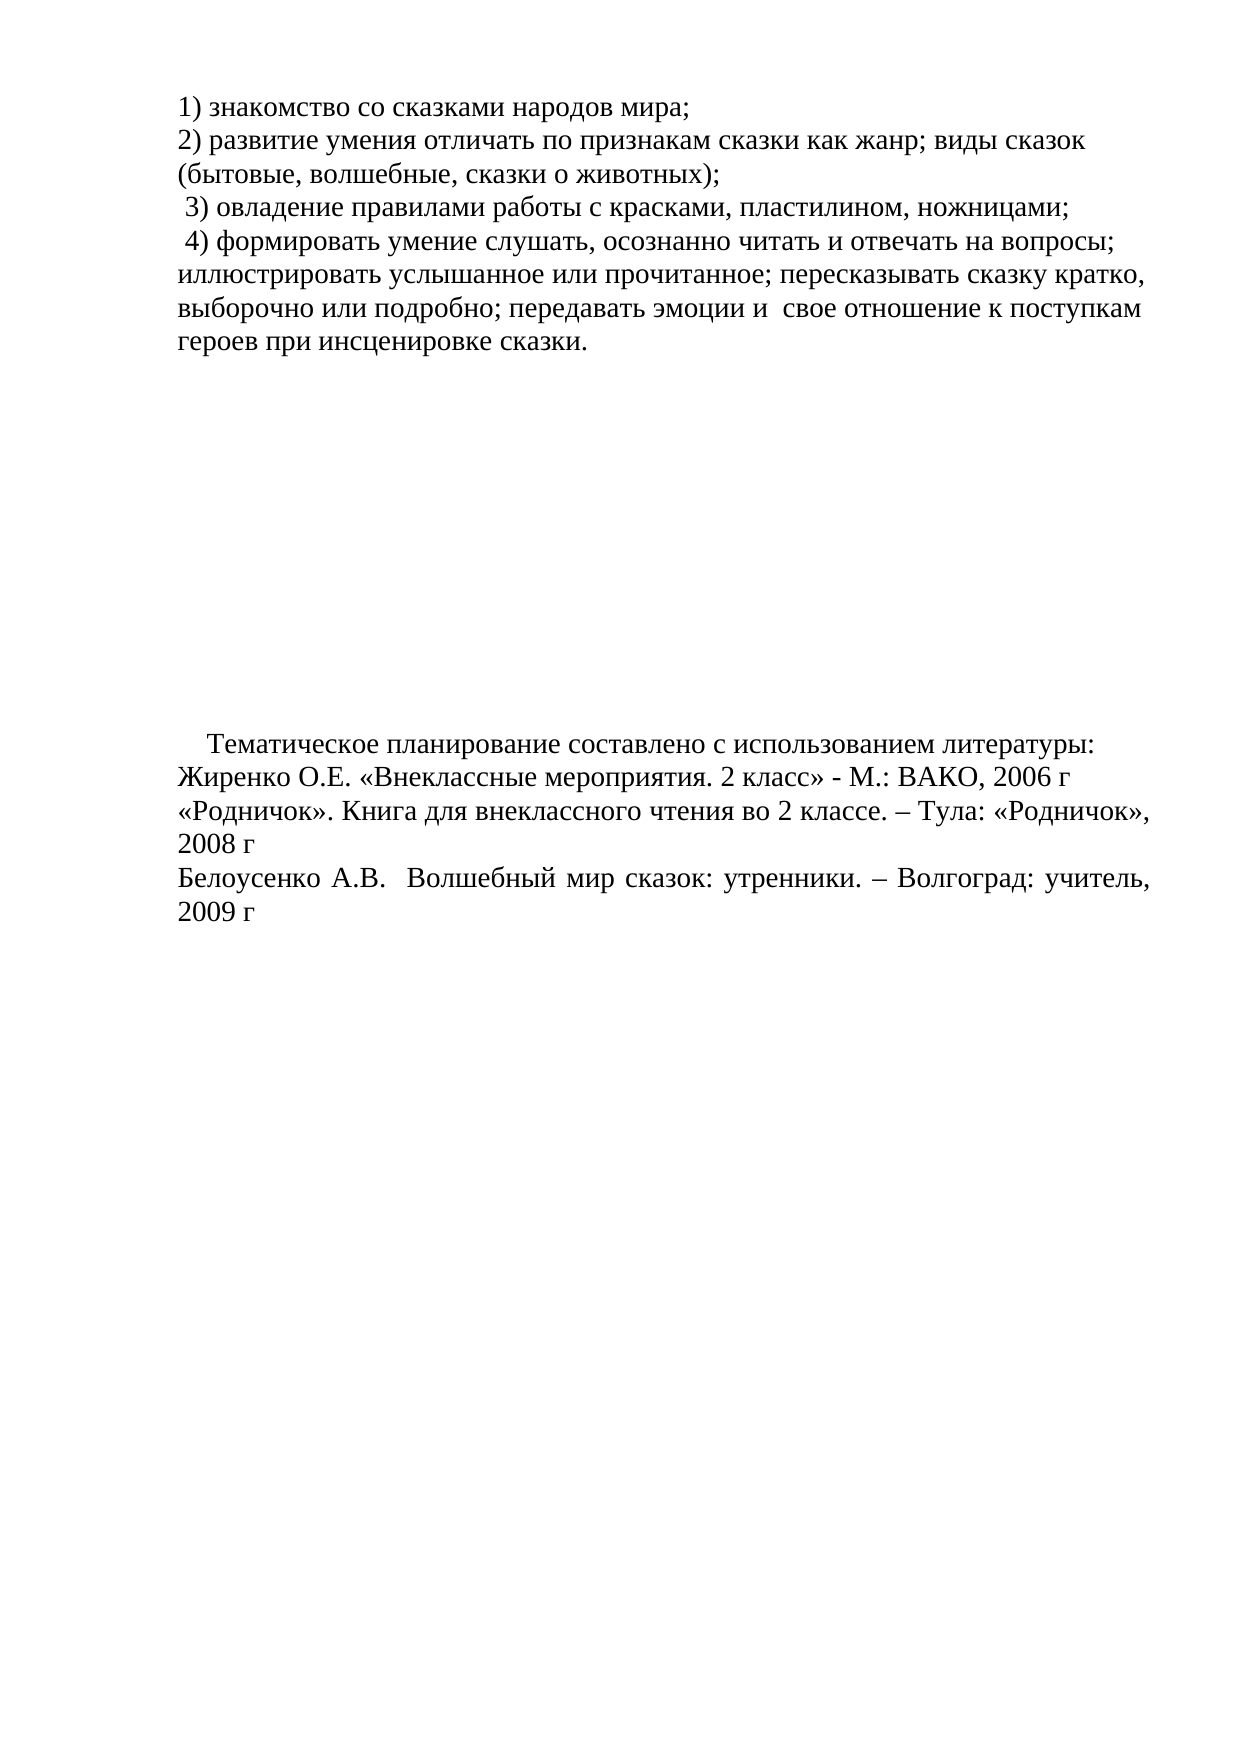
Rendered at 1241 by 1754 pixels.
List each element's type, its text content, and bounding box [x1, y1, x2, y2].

text 4) формировать умение слушать, осознанно читать и отвечать на вопросы; иллюстрировать услышанное или прочитанное; пересказывать сказку кратко, выборочно или подробно; передавать эмоции и свое отношение к поступкам героев при инсценировке сказки. [177, 223, 1152, 357]
text 2) развитие умения отличать по признакам сказки как жанр; виды сказок (бытовые, волшебные, сказки о животных); [177, 122, 1152, 189]
text Тематическое планирование составлено с использованием литературы: [177, 726, 1152, 759]
text Белоусенко А.В. Волшебный мир сказок: утренники. – Волгоград: учитель, 2009 г [177, 860, 1152, 927]
text «Родничок». Книга для внеклассного чтения во 2 классе. – Тула: «Родничок», 2008 г [177, 793, 1152, 860]
text 1) знакомство со сказками народов мира; [177, 89, 1152, 122]
text Жиренко О.Е. «Внеклассные мероприятия. 2 класс» - М.: ВАКО, 2006 г [177, 759, 1152, 793]
text 3) овладение правилами работы с красками, пластилином, ножницами; [177, 189, 1152, 223]
